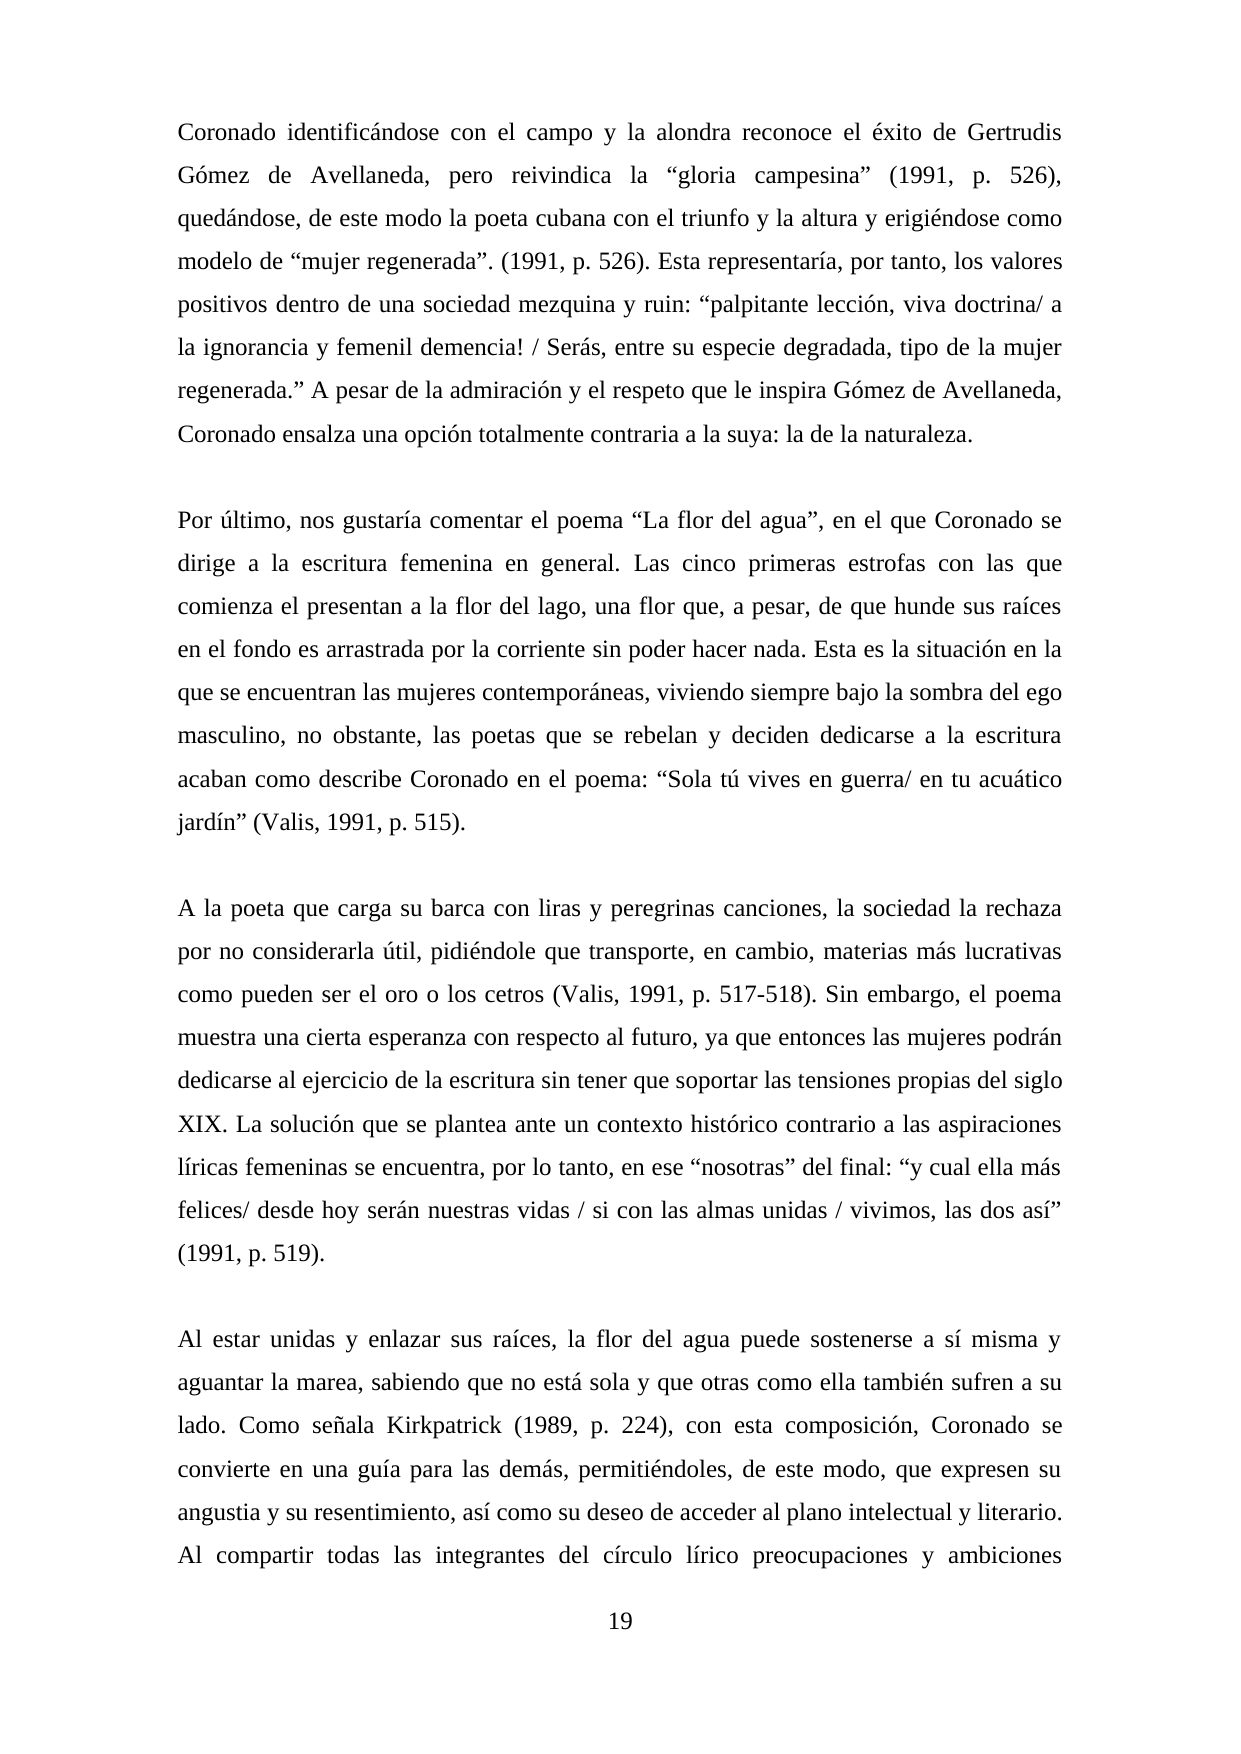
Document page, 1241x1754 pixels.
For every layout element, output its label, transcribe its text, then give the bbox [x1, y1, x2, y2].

text A la poeta que carga su barca con liras y peregrinas canciones, la sociedad la rechaza por no considerarla útil, pidiéndole que transporte, en cambio, materias más lucrativas como pueden ser el oro o los cetros (Valis, 1991, p. 517-518). Sin embargo, el poema muestra una cierta esperanza con respecto al futuro, ya que entonces las mujeres podrán dedicarse al ejercicio de la escritura sin tener que soportar las tensiones propias del siglo XIX. La solución que se plantea ante un contexto histórico contrario a las aspiraciones líricas femeninas se encuentra, por lo tanto, en ese “nosotras” del final: “y cual ella más felices/ desde hoy serán nuestras vidas / si con las almas unidas / vivimos, las dos así” (1991, p. 519). [177, 893, 1063, 1267]
text Al estar unidas y enlazar sus raíces, la flor del agua puede sostenerse a sí misma y aguantar la marea, sabiendo que no está sola y que otras como ella también sufren a su lado. Como señala Kirkpatrick (1989, p. 224), con esta composición, Coronado se convierte en una guía para las demás, permitiéndoles, de este modo, que expresen su angustia y su resentimiento, así como su deseo de acceder al plano intelectual y literario. Al compartir todas las integrantes del círculo lírico preocupaciones y ambiciones [177, 1324, 1063, 1569]
text Coronado identificándose con el campo y la alondra reconoce el éxito de Gertrudis Gómez de Avellaneda, pero reivindica la “gloria campesina” (1991, p. 526), quedándose, de este modo la poeta cubana con el triunfo y la altura y erigiéndose como modelo de “mujer regenerada”. (1991, p. 526). Esta representaría, por tanto, los valores positivos dentro de una sociedad mezquina y ruin: “palpitante lección, viva doctrina/ a la ignorancia y femenil demencia! / Serás, entre su especie degradada, tipo de la mujer regenerada.” A pesar de la admiración y el respeto que le inspira Gómez de Avellaneda, Coronado ensalza una opción totalmente contraria a la suya: la de la naturaleza. [177, 117, 1063, 447]
text Por último, nos gustaría comentar el poema “La flor del agua”, en el que Coronado se dirige a la escritura femenina en general. Las cinco primeras estrofas con las que comienza el presentan a la flor del lago, una flor que, a pesar, de que hunde sus raíces en el fondo es arrastrada por la corriente sin poder hacer nada. Esta es la situación en la que se encuentran las mujeres contemporáneas, viviendo siempre bajo la sombra del ego masculino, no obstante, las poetas que se rebelan y deciden dedicarse a la escritura acaban como describe Coronado en el poema: “Sola tú vives en guerra/ en tu acuático jardín” (Valis, 1991, p. 515). [177, 505, 1063, 836]
